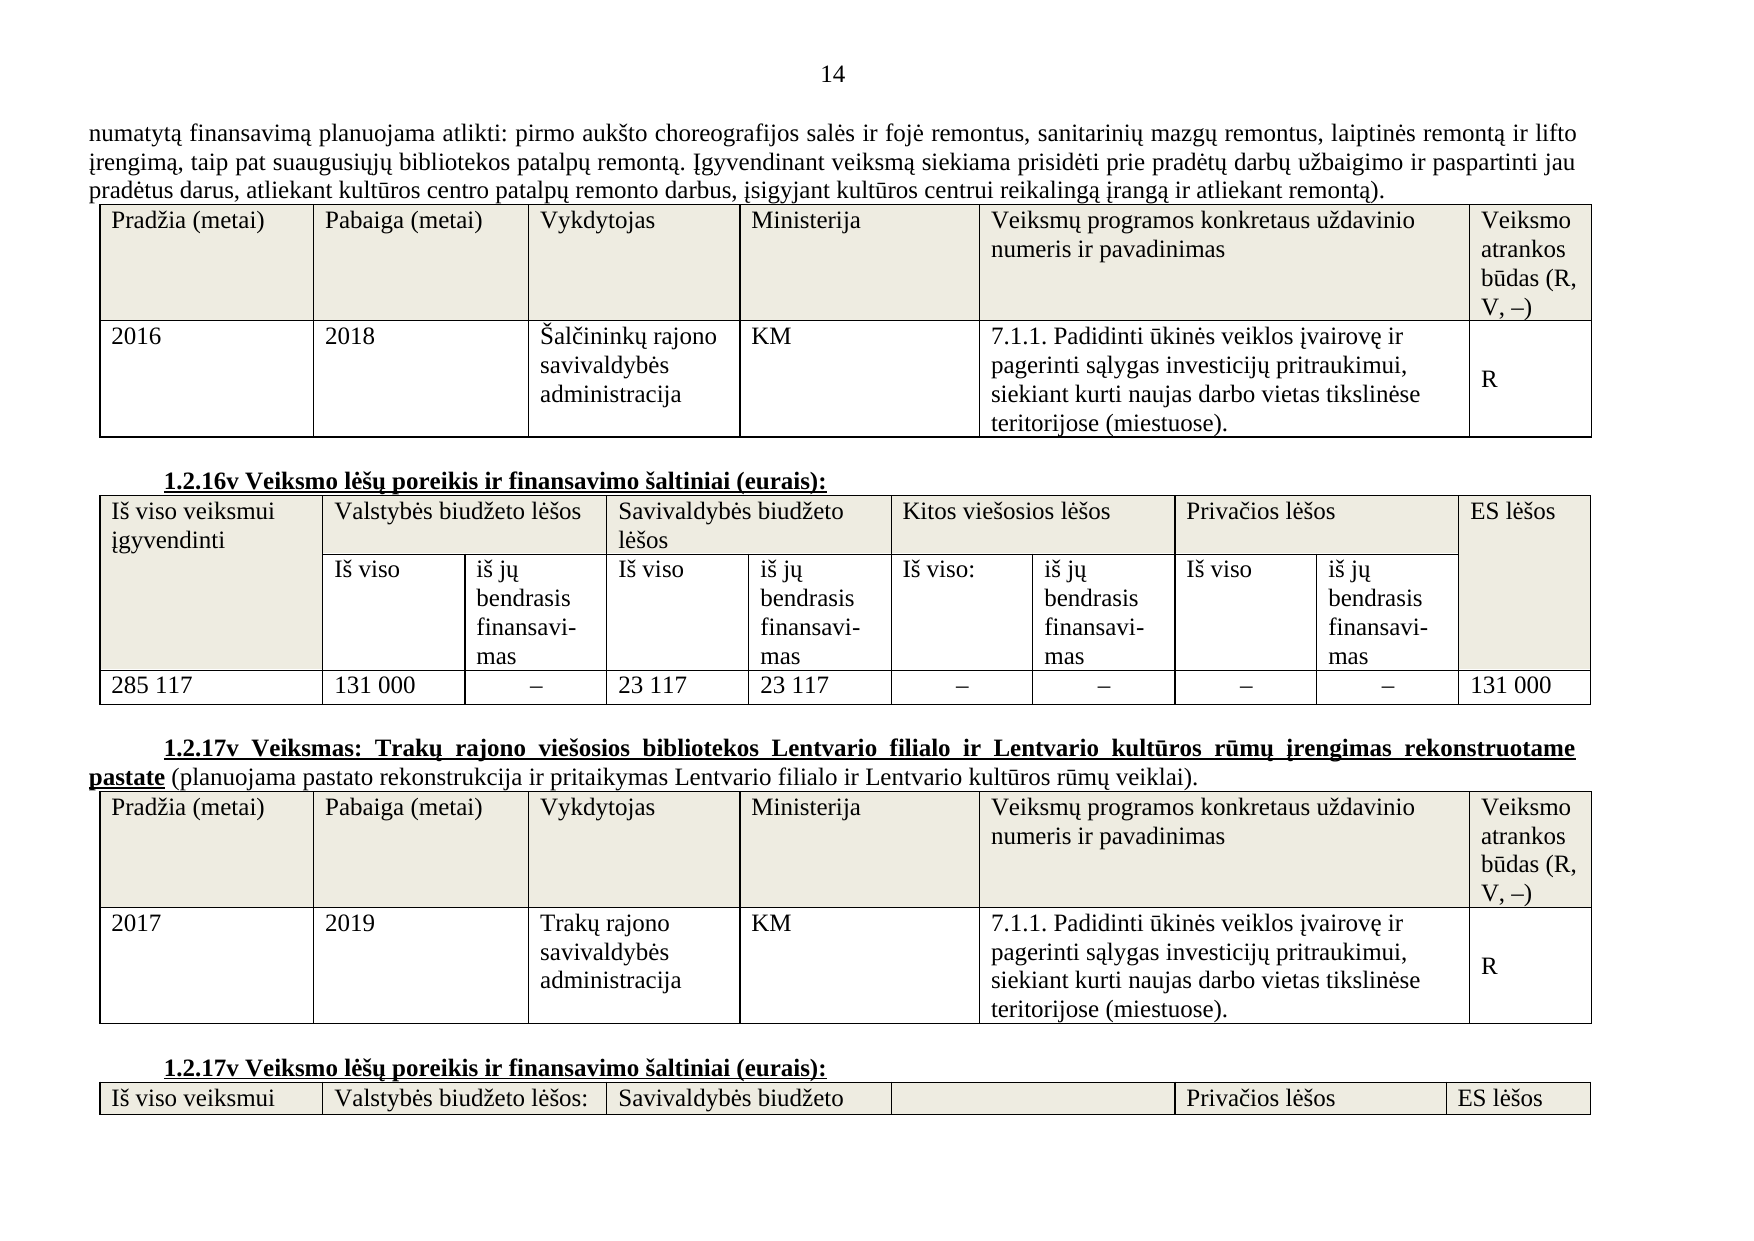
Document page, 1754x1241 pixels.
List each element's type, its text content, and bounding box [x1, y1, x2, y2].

table_header Pabaiga (metai) [314, 792, 528, 907]
table_header Pradžia (metai) [101, 792, 313, 907]
table_header [892, 1083, 1174, 1114]
table_cell 2019 [314, 908, 528, 1023]
table_header Privačios lėšos [1176, 496, 1458, 553]
table_cell R [1470, 321, 1591, 436]
table_header Pradžia (metai) [101, 205, 313, 320]
table_cell 2016 [101, 321, 313, 436]
table_cell Iš viso: [892, 555, 1032, 669]
table_header Veiksmų programos konkretaus uždavinio numeris ir pavadinimas [980, 205, 1469, 320]
table_cell 2017 [101, 908, 313, 1023]
table_cell 23 117 [749, 671, 891, 704]
table_header Savivaldybės biudžeto [607, 1083, 891, 1114]
table_cell 285 117 [101, 671, 322, 704]
table_header Vykdytojas [529, 205, 739, 320]
table_cell Iš viso [1176, 555, 1316, 669]
table_cell 2018 [314, 321, 528, 436]
table_header Veiksmų programos konkretaus uždavinio numeris ir pavadinimas [980, 792, 1469, 907]
table_cell 23 117 [607, 671, 748, 704]
table_cell Trakų rajono savivaldybės administracija [529, 908, 739, 1023]
table_cell KM [741, 908, 979, 1023]
table_cell iš jų bendrasis finansavi- mas [749, 555, 891, 669]
table_header Valstybės biudžeto lėšos [323, 496, 606, 553]
table_header Iš viso veiksmui [101, 1083, 322, 1114]
table_cell KM [741, 321, 979, 436]
table_header Veiksmo atrankos būdas (R, V, –) [1470, 205, 1591, 320]
table_cell iš jų bendrasis finansavi- mas [1317, 555, 1458, 669]
table_header Ministerija [741, 205, 979, 320]
text numatytą finansavimą planuojama atlikti: pirmo aukšto choreografijos salės ir fojė remontus, sanitarinių mazgų remontus, laiptinės remontą ir lifto įrengimą, taip pat suaugusiųjų bibliotekos patalpų remontą. Įgyvendinant veiksmą siekiama prisidėti prie pradėtų darbų užbaigimo ir paspartinti jau pradėtus darus, atliekant kultūros centro patalpų remonto darbus, įsigyjant kultūros centrui reikalingą įrangą ir atliekant remontą). [89, 118, 1577, 204]
table_cell 131 000 [323, 671, 464, 704]
table_cell – [1176, 671, 1316, 704]
table_header Iš viso veiksmui įgyvendinti [101, 496, 322, 669]
table_header Ministerija [741, 792, 979, 907]
table_header ES lėšos [1447, 1083, 1590, 1114]
text 1.2.16v Veiksmo lėšų poreikis ir finansavimo šaltiniai (eurais): [89, 466, 1577, 495]
table_header Vykdytojas [529, 792, 739, 907]
table_header Privačios lėšos [1176, 1083, 1446, 1114]
table_cell Šalčininkų rajono savivaldybės administracija [529, 321, 739, 436]
table_header Veiksmo atrankos būdas (R, V, –) [1470, 792, 1591, 907]
table_cell iš jų bendrasis finansavi- mas [466, 555, 606, 669]
text 1.2.17v Veiksmo lėšų poreikis ir finansavimo šaltiniai (eurais): [89, 1053, 1577, 1082]
table_header Valstybės biudžeto lėšos: [323, 1083, 606, 1114]
table_cell 7.1.1. Padidinti ūkinės veiklos įvairovę ir pagerinti sąlygas investicijų pritraukimui, siekiant kurti naujas darbo vietas tikslinėse teritorijose (miestuose). [980, 908, 1469, 1023]
table_cell iš jų bendrasis finansavi- mas [1033, 555, 1174, 669]
table_cell Iš viso [607, 555, 748, 669]
table_cell – [466, 671, 606, 704]
table_cell R [1470, 908, 1591, 1023]
text 1.2.17v Veiksmas: Trakų rajono viešosios bibliotekos Lentvario filialo ir Lentvario kultūros rūmų įrengimas rekonstruotame pastate (planuojama pastato rekonstrukcija ir pritaikymas Lentvario filialo ir Lentvario kultūros rūmų veiklai). [89, 733, 1577, 791]
table_header Pabaiga (metai) [314, 205, 528, 320]
table_header Kitos viešosios lėšos [892, 496, 1174, 553]
table_cell – [892, 671, 1032, 704]
table_cell Iš viso [323, 555, 464, 669]
table_header ES lėšos [1459, 496, 1590, 669]
table_header Savivaldybės biudžeto lėšos [607, 496, 891, 553]
table_cell 131 000 [1459, 671, 1590, 704]
table_cell – [1033, 671, 1174, 704]
table_cell 7.1.1. Padidinti ūkinės veiklos įvairovę ir pagerinti sąlygas investicijų pritraukimui, siekiant kurti naujas darbo vietas tikslinėse teritorijose (miestuose). [980, 321, 1469, 436]
table_cell – [1317, 671, 1458, 704]
